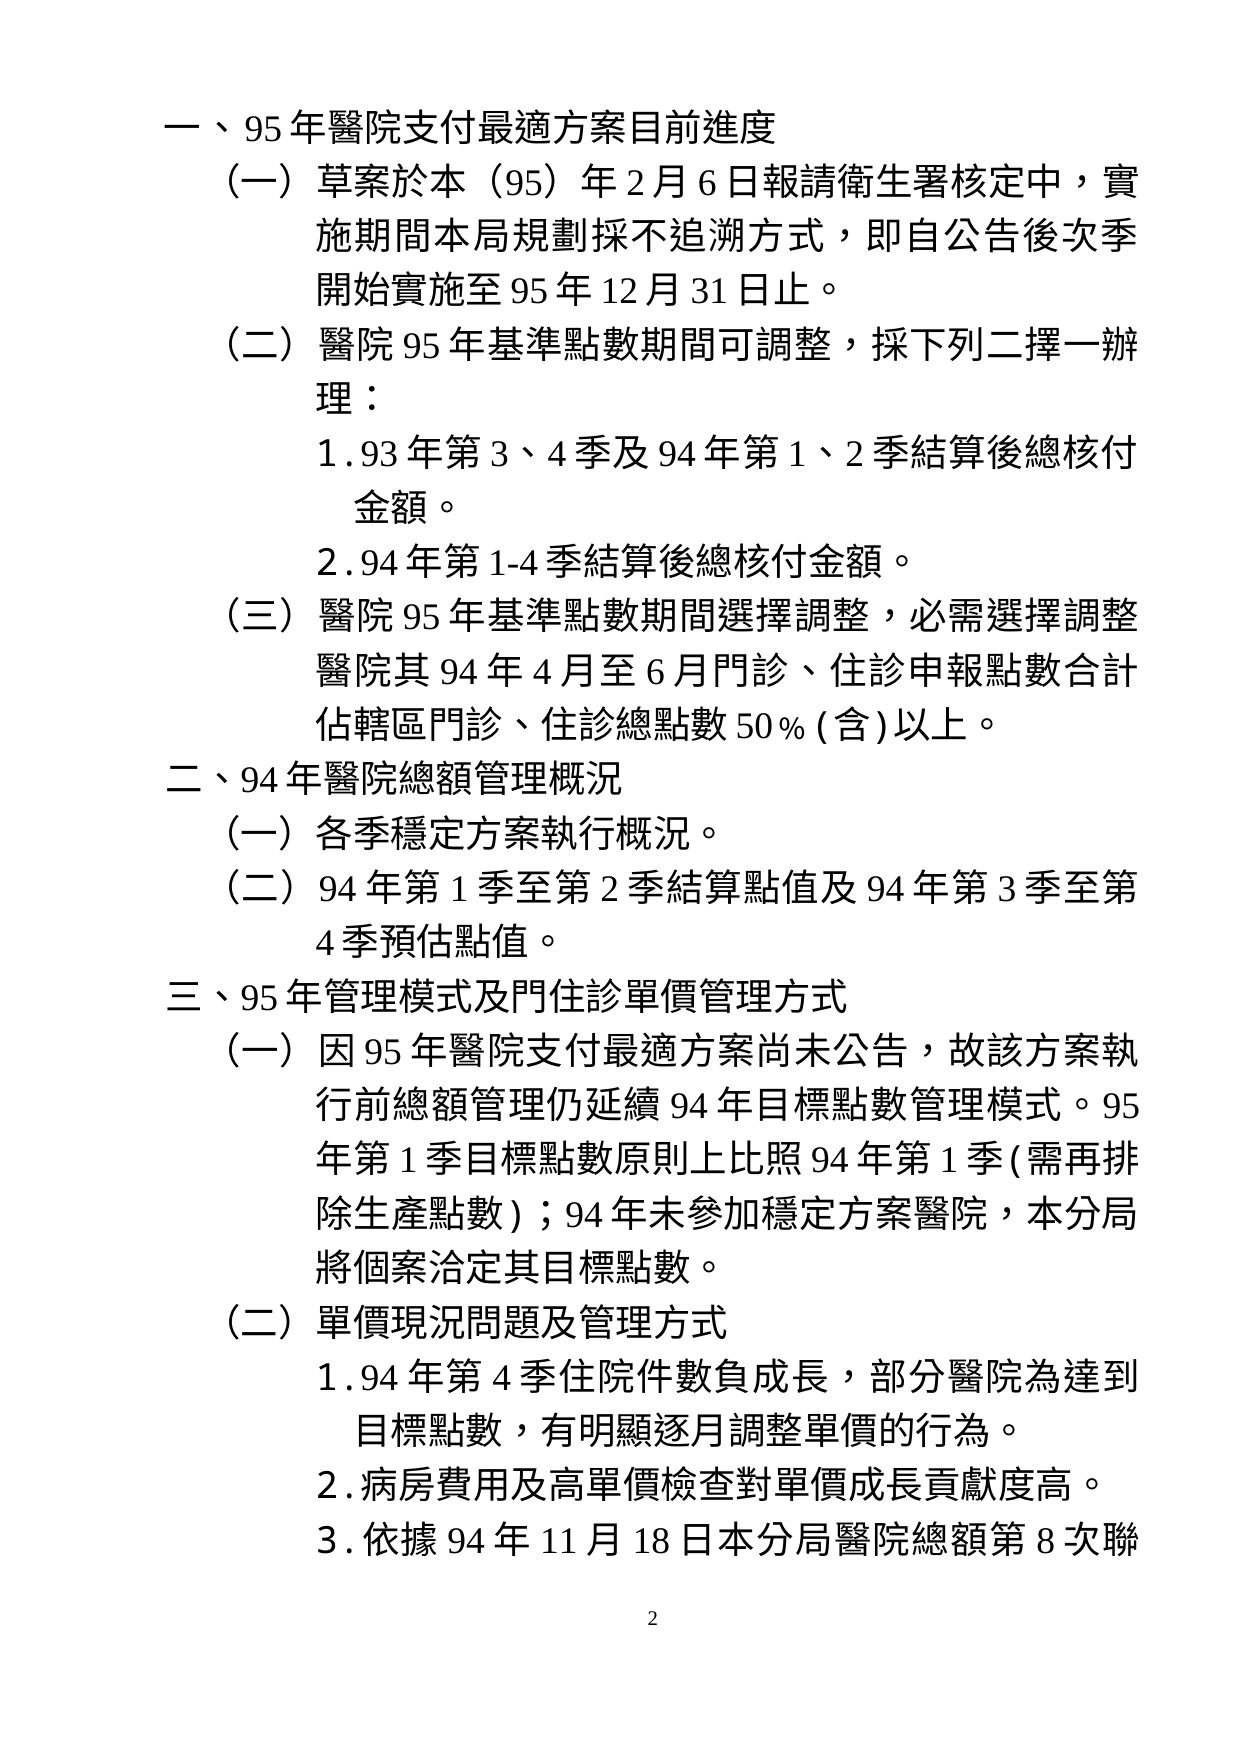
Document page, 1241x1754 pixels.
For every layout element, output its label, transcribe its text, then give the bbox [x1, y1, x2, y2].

text （一）草案於本（95）年2月6日報請衛生署核定中，實施期間本局規劃採不追溯方式，即自公告後次季開始實施至95年12月31日止。 [203, 152, 1140, 314]
text （二）94年第1季至第2季結算點值及94年第3季至第4季預估點值。 [203, 858, 1140, 966]
text （二）單價現況問題及管理方式 [165, 1292, 1140, 1347]
text 1.94年第4季住院件數負成長，部分醫院為達到目標點數，有明顯逐月調整單價的行為。 [315, 1347, 1140, 1455]
text （三）醫院95年基準點數期間選擇調整，必需選擇調整醫院其94年4月至6月門診、住診申報點數合計佔轄區門診、住診總點數50﹪(含)以上。 [203, 586, 1140, 749]
text 1.93年第3、4季及94年第1、2季結算後總核付金額。 [315, 423, 1140, 532]
text 一、95年醫院支付最適方案目前進度 [163, 97, 1140, 152]
text 二、94年醫院總額管理概況 [165, 749, 1140, 803]
text 2.94年第1-4季結算後總核付金額。 [165, 532, 1140, 586]
text （一）因95年醫院支付最適方案尚未公告，故該方案執行前總額管理仍延續94年目標點數管理模式。95年第1季目標點數原則上比照94年第1季(需再排除生產點數)；94年未參加穩定方案醫院，本分局將個案洽定其目標點數。 [203, 1021, 1140, 1292]
text （一）各季穩定方案執行概況。 [165, 803, 1140, 858]
text 三、95年管理模式及門住診單價管理方式 [165, 966, 1140, 1021]
text （二）醫院95年基準點數期間可調整，採下列二擇一辦理： [203, 314, 1140, 423]
text 3.依據94年11月18日本分局醫院總額第8次聯 [315, 1510, 1140, 1564]
text 2.病房費用及高單價檢查對單價成長貢獻度高。 [165, 1455, 1140, 1510]
